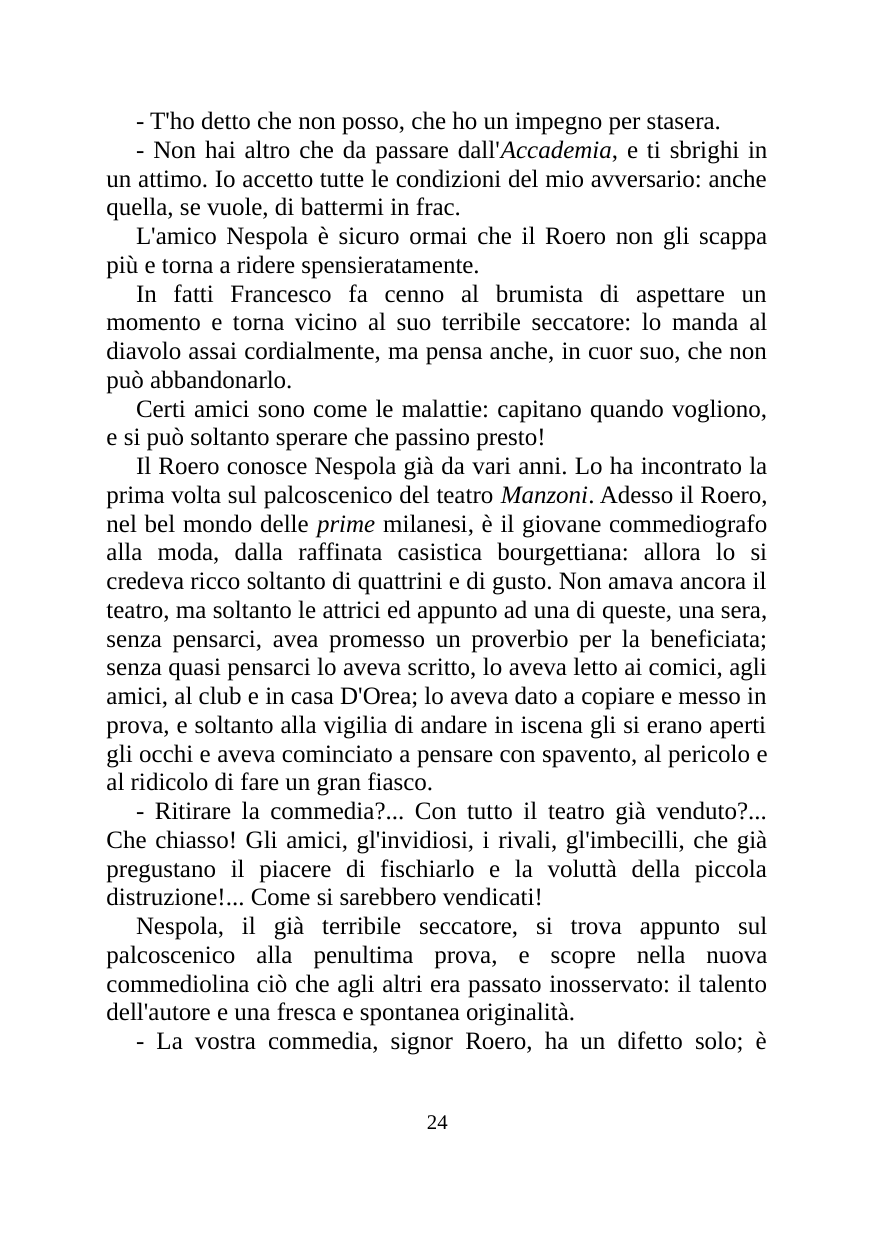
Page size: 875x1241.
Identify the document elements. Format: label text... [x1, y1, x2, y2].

text - Non hai altro che da passare dall'Accademia, e ti sbrighi in un attimo. Io accetto tutte le condizioni del mio avversario: anche quella, se vuole, di battermi in frac. [106, 135, 768, 221]
text In fatti Francesco fa cenno al brumista di aspettare un momento e torna vicino al suo terribile seccatore: lo manda al diavolo assai cordialmente, ma pensa anche, in cuor suo, che non può abbandonarlo. [106, 279, 768, 394]
text Nespola, il già terribile seccatore, si trova appunto sul palcoscenico alla penultima prova, e scopre nella nuova commediolina ciò che agli altri era passato inosservato: il talento dell'autore e una fresca e spontanea originalità. [106, 911, 768, 1026]
text L'amico Nespola è sicuro ormai che il Roero non gli scappa più e torna a ridere spensieratamente. [106, 221, 768, 279]
text - T'ho detto che non posso, che ho un impegno per stasera. [106, 106, 768, 135]
text - Ritirare la commedia?... Con tutto il teatro già venduto?... Che chiasso! Gli amici, gl'invidiosi, i rivali, gl'imbecilli, che già pregustano il piacere di fischiarlo e la voluttà della piccola distruzione!... Come si sarebbero vendicati! [106, 796, 768, 911]
text - La vostra commedia, signor Roero, ha un difetto solo; è [106, 1026, 768, 1055]
text Il Roero conosce Nespola già da vari anni. Lo ha incontrato la prima volta sul palcoscenico del teatro Manzoni. Adesso il Roero, nel bel mondo delle prime milanesi, è il giovane commediografo alla moda, dalla raffinata casistica bourgettiana: allora lo si credeva ricco soltanto di quattrini e di gusto. Non amava ancora il teatro, ma soltanto le attrici ed appunto ad una di queste, una sera, senza pensarci, avea promesso un proverbio per la beneficiata; senza quasi pensarci lo aveva scritto, lo aveva letto ai comici, agli amici, al club e in casa D'Orea; lo aveva dato a copiare e messo in prova, e soltanto alla vigilia di andare in iscena gli si erano aperti gli occhi e aveva cominciato a pensare con spavento, al pericolo e al ridicolo di fare un gran fiasco. [106, 451, 768, 796]
text Certi amici sono come le malattie: capitano quando vogliono, e si può soltanto sperare che passino presto! [106, 394, 768, 451]
